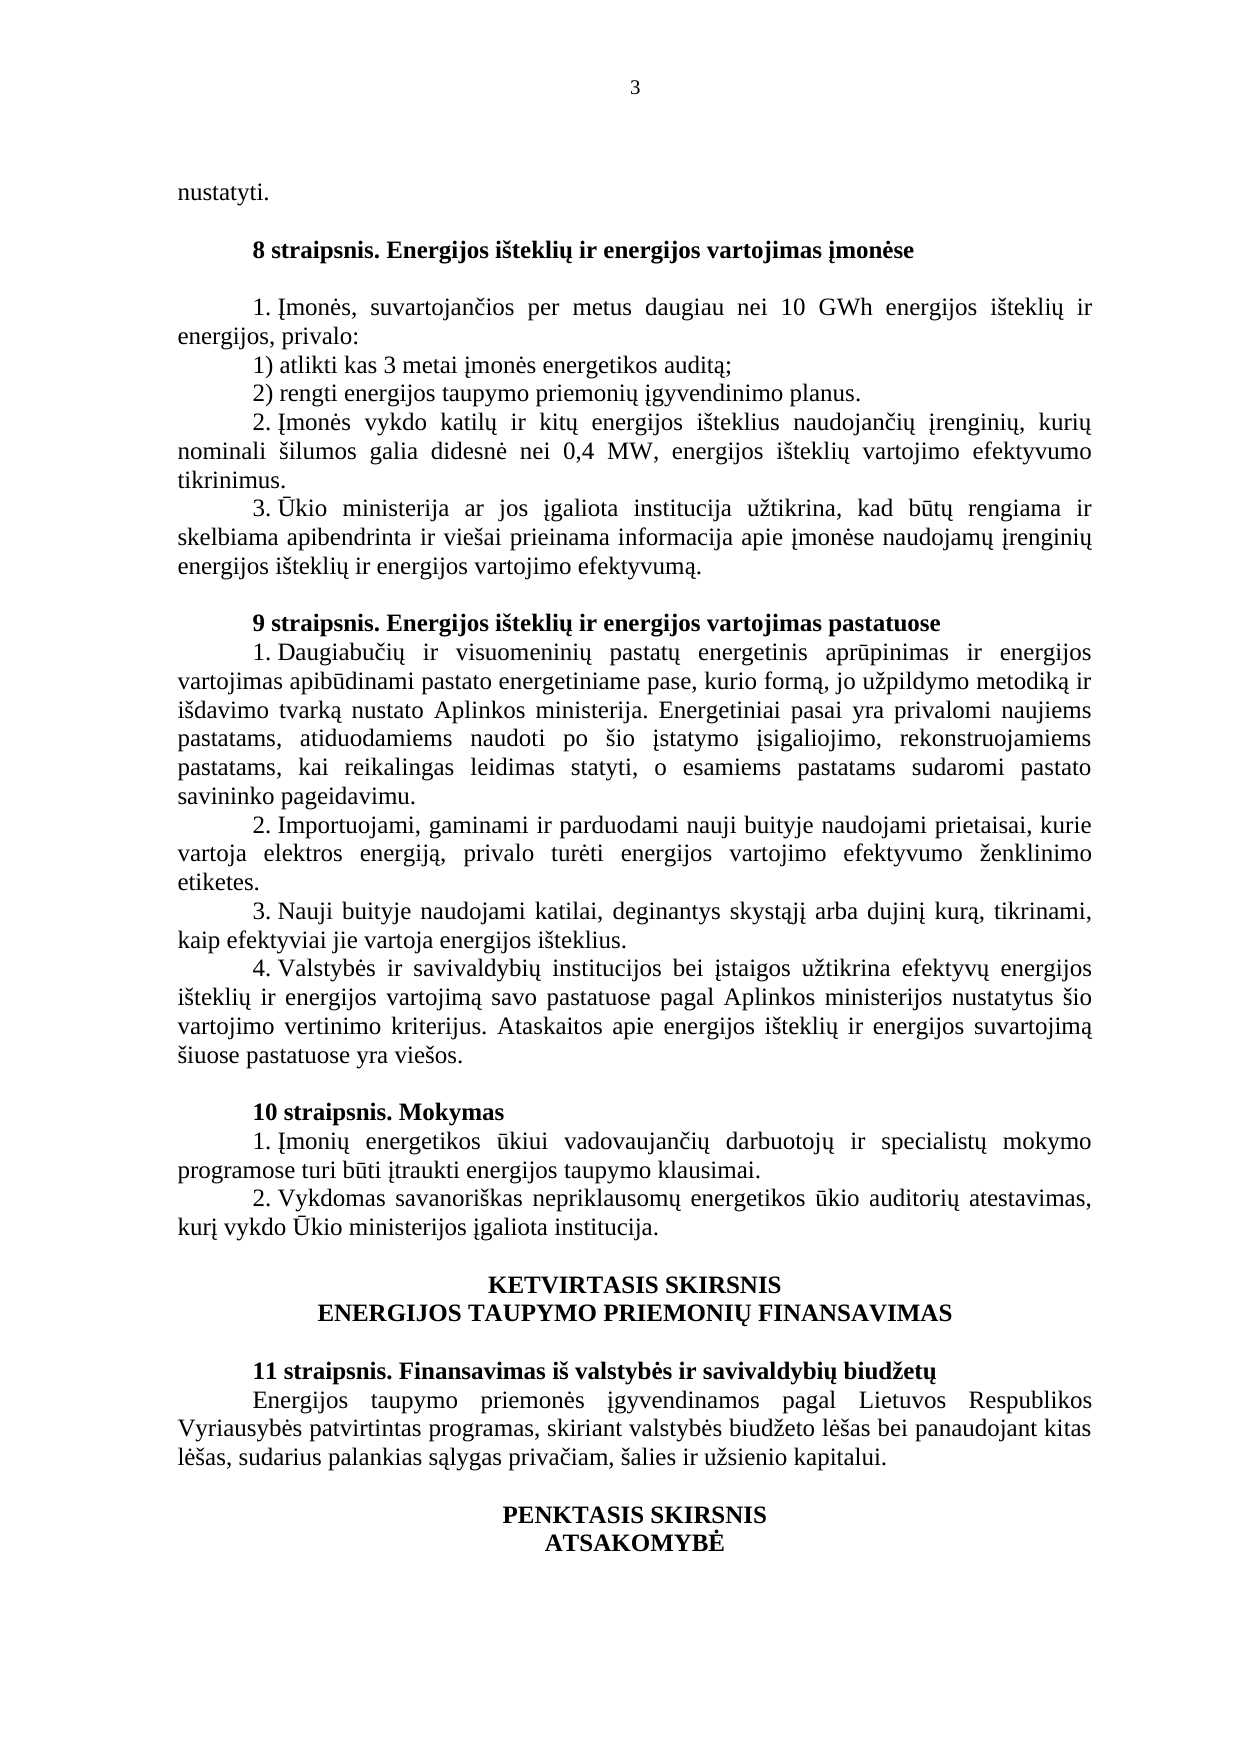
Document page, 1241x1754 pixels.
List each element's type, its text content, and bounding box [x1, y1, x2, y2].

text ENERGIJOS TAUPYMO PRIEMONIŲ FINANSAVIMAS [177, 1298, 1092, 1327]
text 3. Ūkio ministerija ar jos įgaliota institucija užtikrina, kad būtų rengiama ir skelbiama apibendrinta ir viešai prieinama informacija apie įmonėse naudojamų įrenginių energijos išteklių ir energijos vartojimo efektyvumą. [177, 493, 1092, 580]
text 1. Įmonės, suvartojančios per metus daugiau nei 10 GWh energijos išteklių ir energijos, privalo: [177, 292, 1092, 350]
text 11 straipsnis. Finansavimas iš valstybės ir savivaldybių biudžetų [177, 1356, 1092, 1385]
text Energijos taupymo priemonės įgyvendinamos pagal Lietuvos Respublikos Vyriausybės patvirtintas programas, skiriant valstybės biudžeto lėšas bei panaudojant kitas lėšas, sudarius palankias sąlygas privačiam, šalies ir užsienio kapitalui. [177, 1385, 1092, 1471]
text 4. Valstybės ir savivaldybių institucijos bei įstaigos užtikrina efektyvų energijos išteklių ir energijos vartojimą savo pastatuose pagal Aplinkos ministerijos nustatytus šio vartojimo vertinimo kriterijus. Ataskaitos apie energijos išteklių ir energijos suvartojimą šiuose pastatuose yra viešos. [177, 953, 1092, 1068]
text 1. Įmonių energetikos ūkiui vadovaujančių darbuotojų ir specialistų mokymo programose turi būti įtraukti energijos taupymo klausimai. [177, 1126, 1092, 1183]
text nustatyti. [177, 177, 1092, 206]
text 2. Vykdomas savanoriškas nepriklausomų energetikos ūkio auditorių atestavimas, kurį vykdo Ūkio ministerijos įgaliota institucija. [177, 1183, 1092, 1241]
text 2. Importuojami, gaminami ir parduodami nauji buityje naudojami prietaisai, kurie vartoja elektros energiją, privalo turėti energijos vartojimo efektyvumo ženklinimo etiketes. [177, 810, 1092, 896]
text 1. Daugiabučių ir visuomeninių pastatų energetinis aprūpinimas ir energijos vartojimas apibūdinami pastato energetiniame pase, kurio formą, jo užpildymo metodiką ir išdavimo tvarką nustato Aplinkos ministerija. Energetiniai pasai yra privalomi naujiems pastatams, atiduodamiems naudoti po šio įstatymo įsigaliojimo, rekonstruojamiems pastatams, kai reikalingas leidimas statyti, o esamiems pastatams sudaromi pastato savininko pageidavimu. [177, 637, 1092, 810]
text 10 straipsnis. Mokymas [177, 1097, 1092, 1126]
text 1) atlikti kas 3 metai įmonės energetikos auditą; [177, 350, 1092, 378]
text 2) rengti energijos taupymo priemonių įgyvendinimo planus. [177, 378, 1092, 407]
text KETVIRTASIS SKIRSNIS [177, 1270, 1092, 1298]
text 8 straipsnis. Energijos išteklių ir energijos vartojimas įmonėse [177, 235, 1092, 263]
text 3. Nauji buityje naudojami katilai, deginantys skystąjį arba dujinį kurą, tikrinami, kaip efektyviai jie vartoja energijos išteklius. [177, 896, 1092, 953]
text 9 straipsnis. Energijos išteklių ir energijos vartojimas pastatuose [177, 608, 1092, 637]
text PENKTASIS SKIRSNIS [177, 1500, 1092, 1528]
text 2. Įmonės vykdo katilų ir kitų energijos išteklius naudojančių įrenginių, kurių nominali šilumos galia didesnė nei 0,4 MW, energijos išteklių vartojimo efektyvumo tikrinimus. [177, 407, 1092, 493]
text ATSAKOMYBĖ [177, 1528, 1092, 1557]
